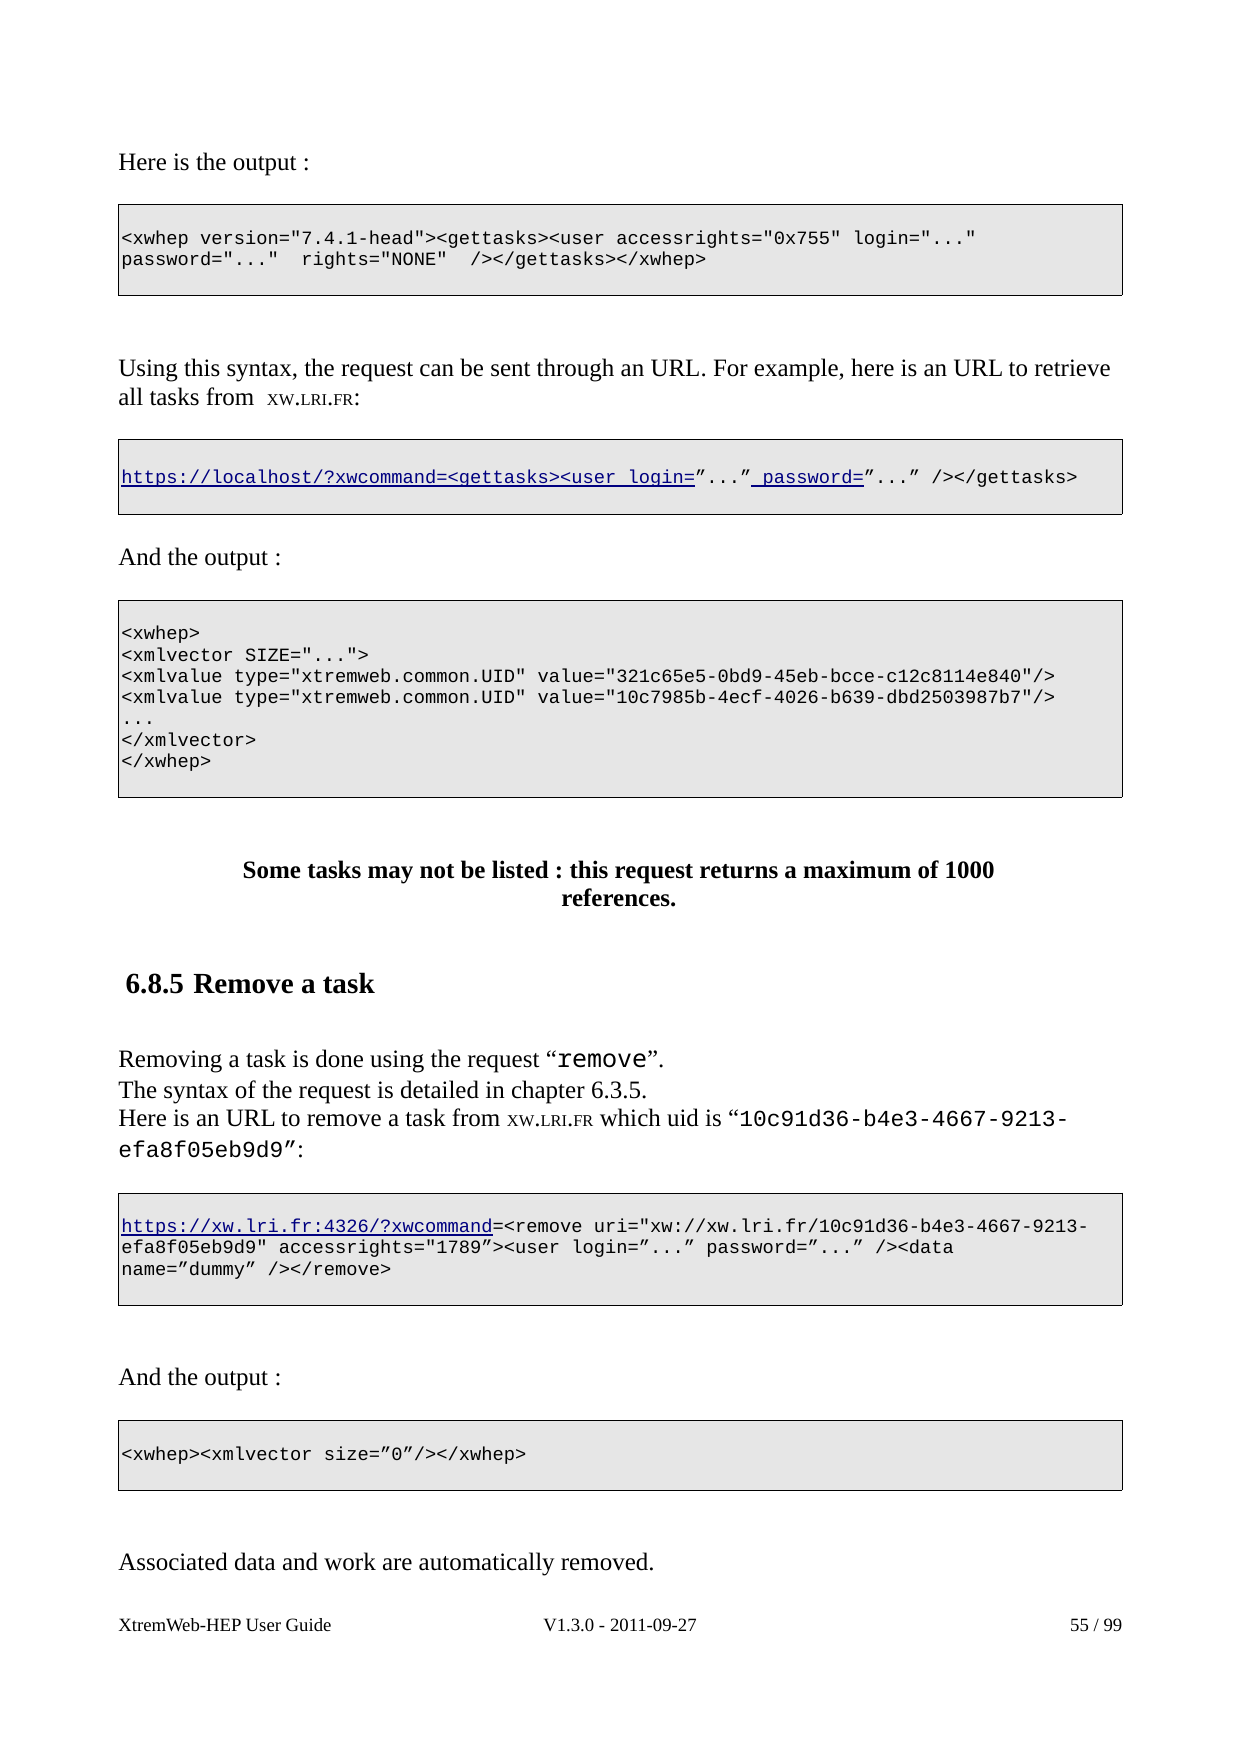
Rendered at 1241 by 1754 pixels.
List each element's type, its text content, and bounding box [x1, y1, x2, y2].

text ... [119, 706, 1122, 727]
text <xmlvector SIZE="..."> [119, 642, 1122, 664]
text https://xw.lri.fr:4326/?xwcommand=<remove uri="xw://xw.lri.fr/10c91d36-b4e3-4667-9213-efa8f05eb9d9" accessrights="1789”><user login=”...” password=”...” /><data name=”dummy” /></remove> [119, 1214, 1122, 1278]
text Here is an URL to remove a task from xw.lri.fr which uid is “10c91d36-b4e3-4667-9213-efa8f05eb9d9”: [118, 1103, 1122, 1164]
text <xmlvalue type="xtremweb.common.UID" value="10c7985b-4ecf-4026-b639-dbd2503987b7"/> [119, 685, 1122, 706]
text <xwhep> [119, 621, 1122, 642]
text <xmlvalue type="xtremweb.common.UID" value="321c65e5-0bd9-45eb-bcce-c12c8114e840"/> [119, 664, 1122, 685]
subtitle Remove a task [118, 966, 1122, 999]
text The syntax of the request is detailed in chapter 6.3.5. [118, 1075, 1122, 1103]
text <xwhep version="7.4.1-head"><gettasks><user accessrights="0x755" login="..." password="..." rights="NONE" /></gettasks></xwhep> [119, 226, 1122, 268]
text <xwhep><xmlvector size=”0”/></xwhep> [119, 1441, 1122, 1462]
text Here is the output : [118, 147, 1122, 176]
text And the output : [118, 542, 1122, 571]
text </xwhep> [119, 749, 1122, 770]
text Some tasks may not be listed : this request returns a maximum of 1000 references. [233, 855, 1004, 912]
text Removing a task is done using the request “remove”. [118, 1041, 1122, 1075]
text Associated data and work are automatically removed. [118, 1547, 1122, 1576]
text </xmlvector> [119, 727, 1122, 749]
text https://localhost/?xwcommand=<gettasks><user login=”...” password=”...” /></gettasks> [119, 465, 1122, 486]
text Using this syntax, the request can be sent through an URL. For example, here is an URL to retrieve all tasks from xw.lri.fr: [118, 353, 1122, 410]
text And the output : [118, 1362, 1122, 1391]
